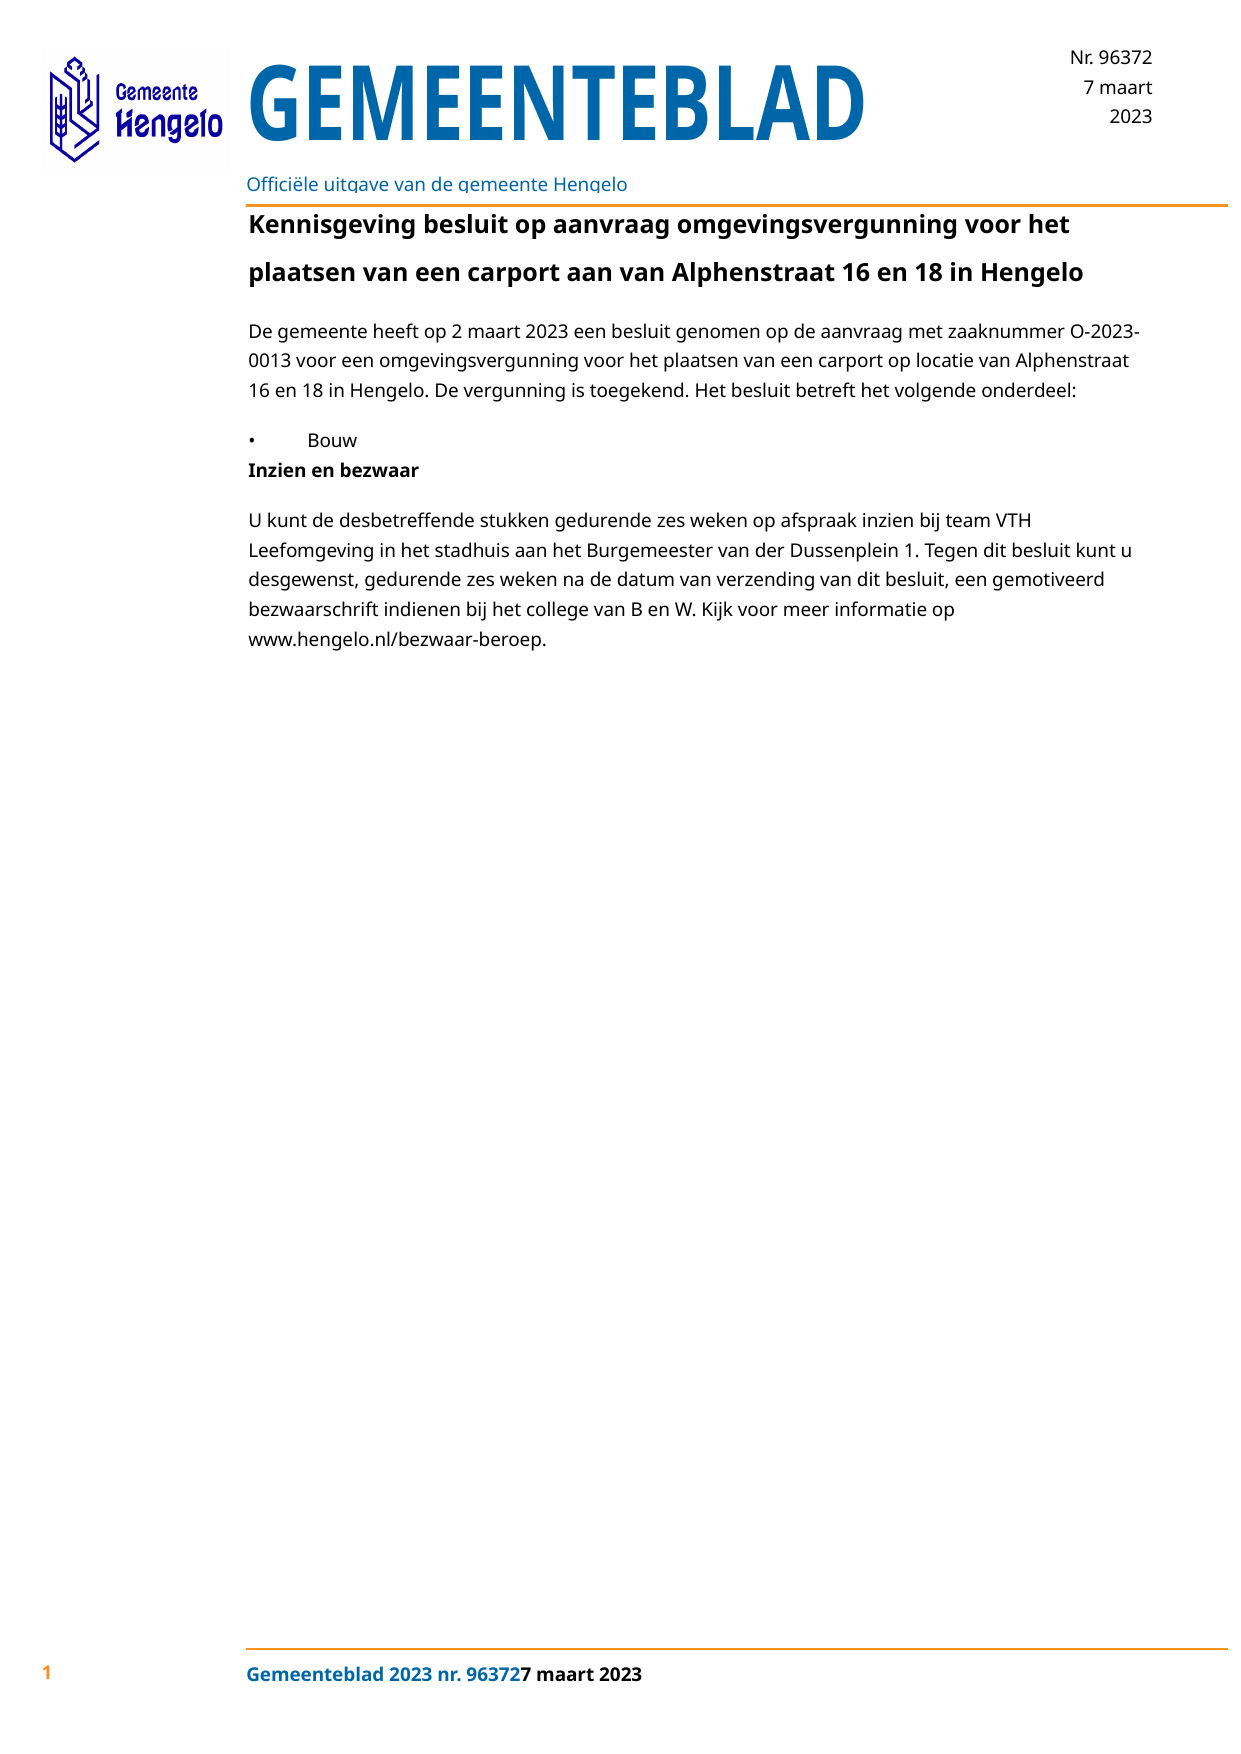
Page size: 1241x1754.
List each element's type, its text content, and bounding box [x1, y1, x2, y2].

text Inzien en bezwaar [248, 457, 1152, 483]
text Kennisgeving besluit op aanvraag omgevingsvergunning voor het plaatsen van een carport aan van Alphenstraat 16 en 18 in Hengelo [248, 207, 1152, 288]
picture [41, 47, 231, 172]
text U kunt de desbetreffende stukken gedurende zes weken op afspraak inzien bij team VTH Leefomgeving in het stadhuis aan het Burgemeester van der Dussenplein 1. Tegen dit besluit kunt u desgewenst, gedurende zes weken na de datum van verzending van dit besluit, een gemotiveerd bezwaarschrift indienen bij het college van B en W. Kijk voor meer informatie op www.hengelo.nl/bezwaar-beroep. [248, 507, 1152, 652]
text De gemeente heeft op 2 maart 2023 een besluit genomen op de aanvraag met zaaknummer O-2023-0013 voor een omgevingsvergunning voor het plaatsen van een carport op locatie van Alphenstraat 16 en 18 in Hengelo. De vergunning is toegekend. Het besluit betreft het volgende onderdeel: [248, 318, 1152, 403]
list Bouw [248, 427, 1152, 453]
